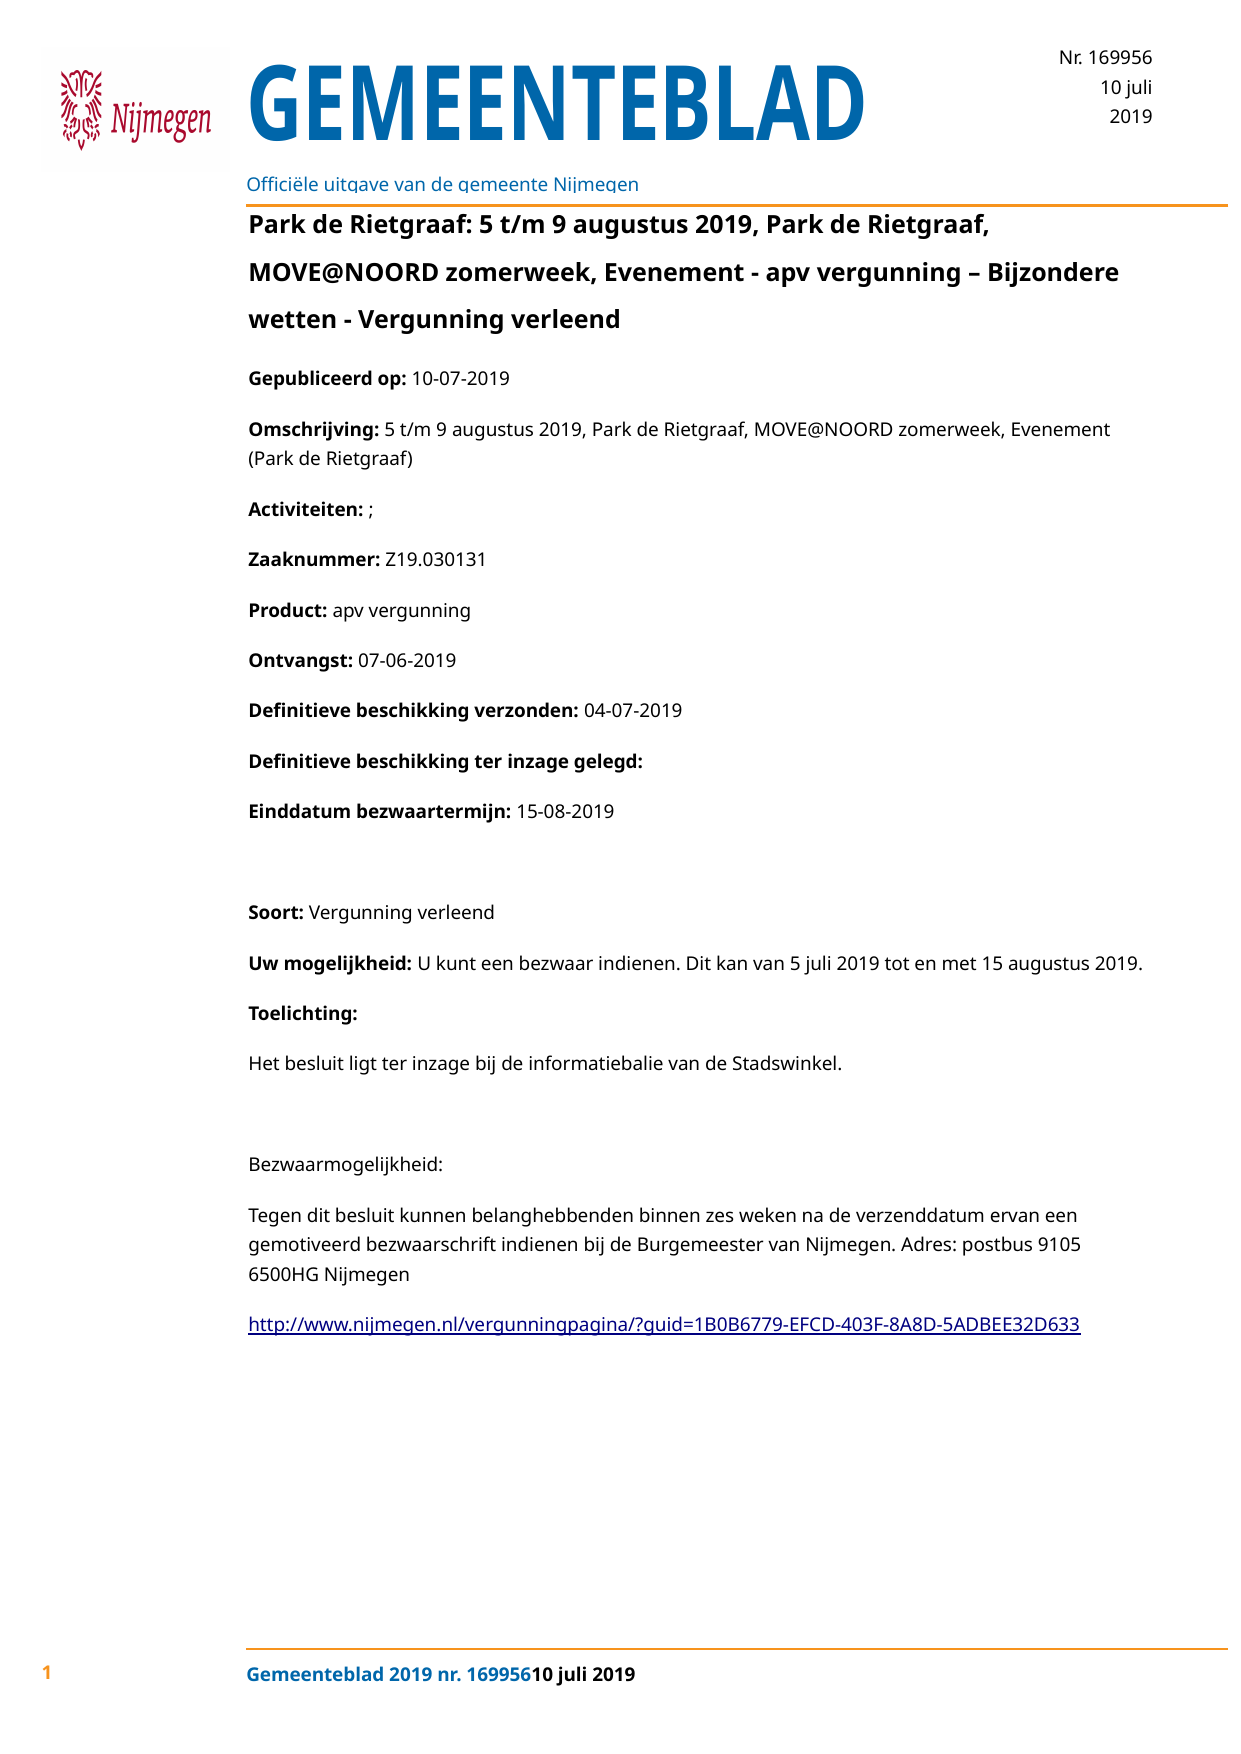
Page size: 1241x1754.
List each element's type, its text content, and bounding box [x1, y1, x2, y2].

text Activiteiten: ; [248, 496, 1152, 522]
text Einddatum bezwaartermijn: 15-08-2019 [248, 798, 1152, 824]
text Soort: Vergunning verleend [248, 899, 1152, 925]
text Bezwaarmogelijkheid: [248, 1151, 1152, 1177]
text Park de Rietgraaf: 5 t/m 9 augustus 2019, Park de Rietgraaf, MOVE@NOORD zomerweek, Evenement - apv vergunning – Bijzondere wetten - Vergunning verleend [248, 207, 1152, 336]
text Toelichting: [248, 1000, 1152, 1026]
text Ontvangst: 07-06-2019 [248, 647, 1152, 673]
text Omschrijving: 5 t/m 9 augustus 2019, Park de Rietgraaf, MOVE@NOORD zomerweek, Evenement (Park de Rietgraaf) [248, 416, 1152, 471]
text Tegen dit besluit kunnen belanghebbenden binnen zes weken na de verzenddatum ervan een gemotiveerd bezwaarschrift indienen bij de Burgemeester van Nijmegen. Adres: postbus 9105 6500HG Nijmegen [248, 1202, 1152, 1287]
text Uw mogelijkheid: U kunt een bezwaar indienen. Dit kan van 5 juli 2019 tot en met 15 augustus 2019. [248, 950, 1152, 975]
text Product: apv vergunning [248, 597, 1152, 622]
text Gepubliceerd op: 10-07-2019 [248, 366, 1152, 391]
picture [41, 47, 231, 172]
text Het besluit ligt ter inzage bij de informatiebalie van de Stadswinkel. [248, 1051, 1152, 1076]
text http://www.nijmegen.nl/vergunningpagina/?guid=1B0B6779-EFCD-403F-8A8D-5ADBEE32D633 [248, 1311, 1152, 1337]
text Definitieve beschikking ter inzage gelegd: [248, 748, 1152, 774]
text Definitieve beschikking verzonden: 04-07-2019 [248, 698, 1152, 723]
text Zaaknummer: Z19.030131 [248, 546, 1152, 572]
